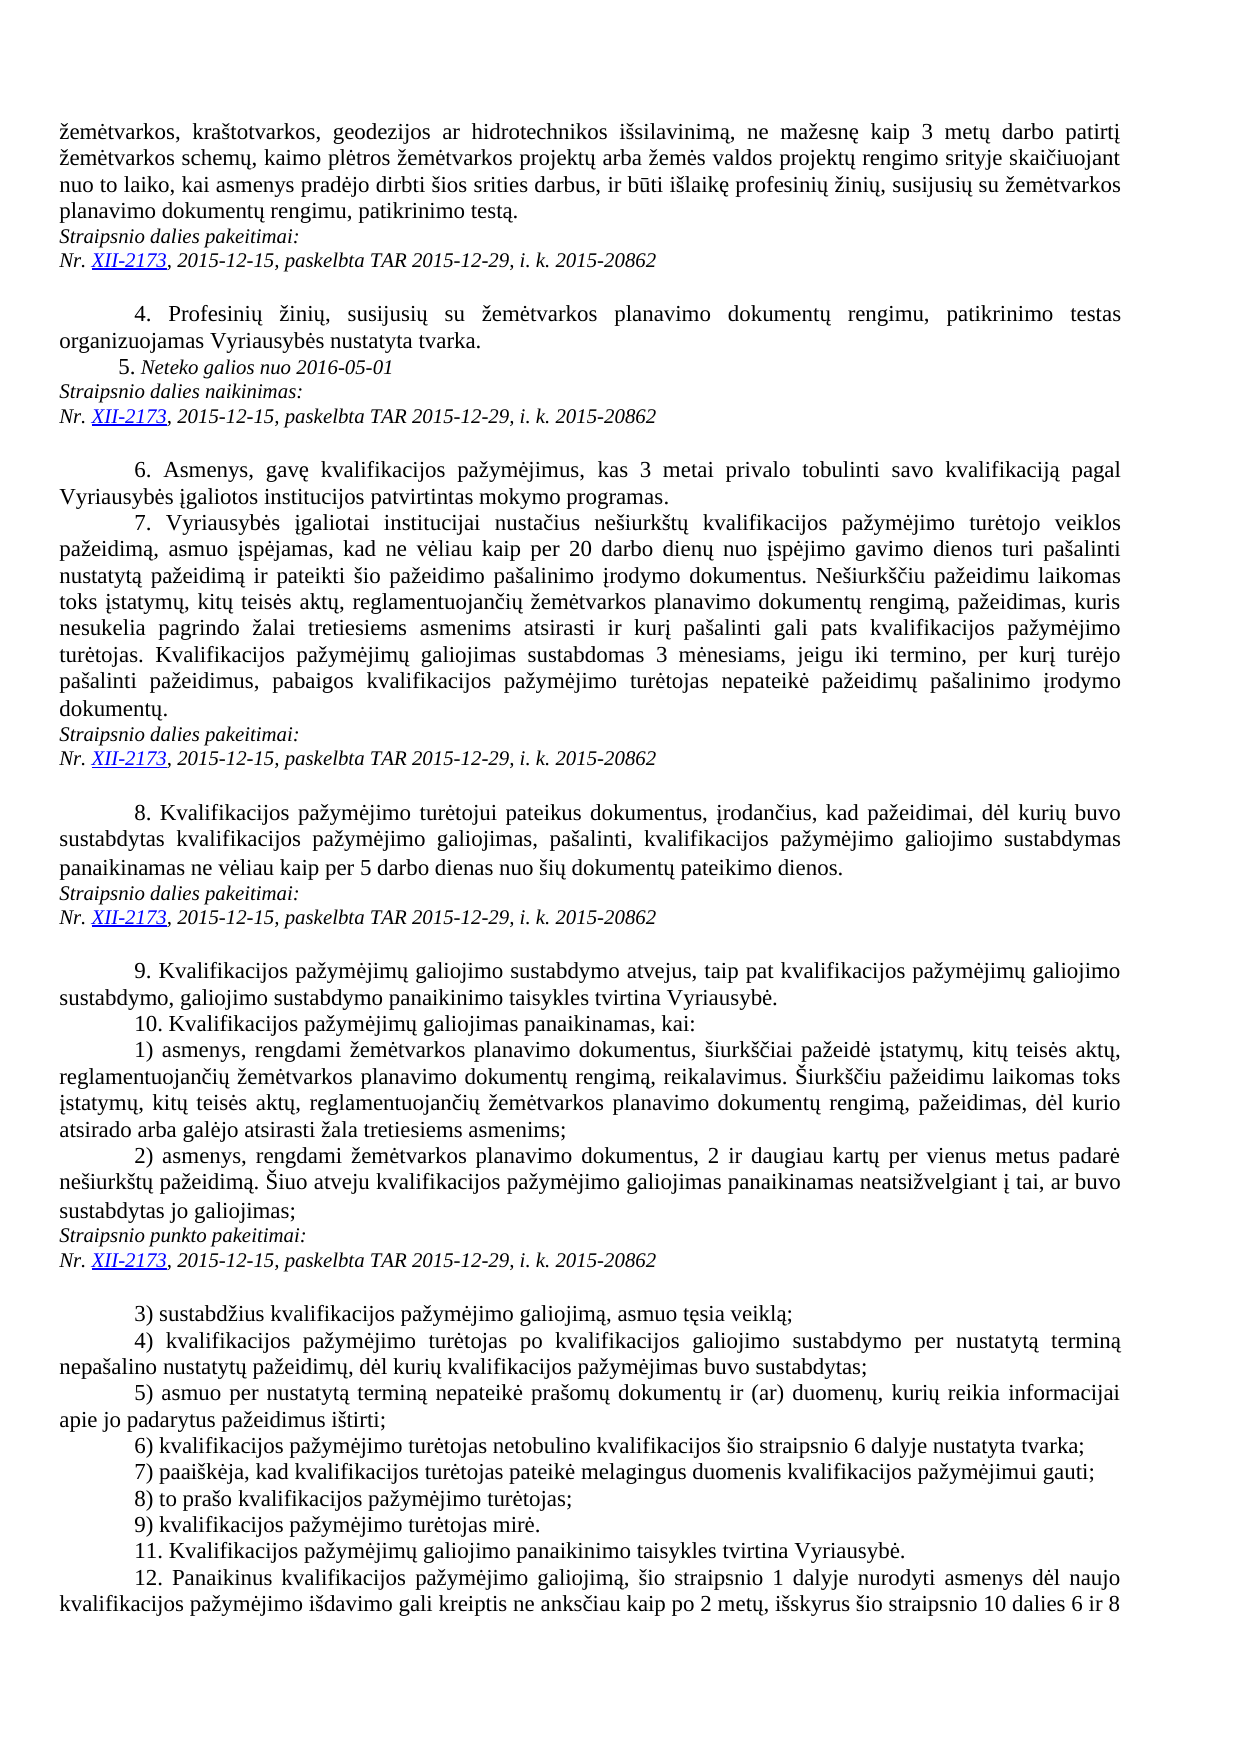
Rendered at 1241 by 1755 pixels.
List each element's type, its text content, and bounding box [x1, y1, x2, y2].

text Nr. XII-2173, 2015-12-15, paskelbta TAR 2015-12-29, i. k. 2015-20862 [59, 746, 1122, 770]
text Nr. XII-2173, 2015-12-15, paskelbta TAR 2015-12-29, i. k. 2015-20862 [59, 905, 1122, 929]
text Straipsnio dalies pakeitimai: [59, 223, 1122, 248]
text 2) asmenys, rengdami žemėtvarkos planavimo dokumentus, 2 ir daugiau kartų per vienus metus padarė nešiurkštų pažeidimą. Šiuo atveju kvalifikacijos pažymėjimo galiojimas panaikinamas neatsižvelgiant į tai, ar buvo sustabdytas jo galiojimas; [59, 1142, 1122, 1223]
text Straipsnio dalies pakeitimai: [59, 881, 1122, 905]
text 6. Asmenys, gavę kvalifikacijos pažymėjimus, kas 3 metai privalo tobulinti savo kvalifikaciją pagal Vyriausybės įgaliotos institucijos patvirtintas mokymo programas. [59, 456, 1122, 509]
text 4. Profesinių žinių, susijusių su žemėtvarkos planavimo dokumentų rengimu, patikrinimo testas organizuojamas Vyriausybės nustatyta tvarka. [59, 300, 1122, 353]
text 1) asmenys, rengdami žemėtvarkos planavimo dokumentus, šiurkščiai pažeidė įstatymų, kitų teisės aktų, reglamentuojančių žemėtvarkos planavimo dokumentų rengimą, reikalavimus. Šiurkščiu pažeidimu laikomas toks įstatymų, kitų teisės aktų, reglamentuojančių žemėtvarkos planavimo dokumentų rengimą, pažeidimas, dėl kurio atsirado arba galėjo atsirasti žala tretiesiems asmenims; [59, 1037, 1122, 1142]
text Straipsnio dalies naikinimas: [59, 379, 1122, 403]
text 5) asmuo per nustatytą terminą nepateikė prašomų dokumentų ir (ar) duomenų, kurių reikia informacijai apie jo padarytus pažeidimus ištirti; [59, 1379, 1122, 1432]
text 7) paaiškėja, kad kvalifikacijos turėtojas pateikė melagingus duomenis kvalifikacijos pažymėjimui gauti; [59, 1458, 1122, 1485]
text žemėtvarkos, kraštotvarkos, geodezijos ar hidrotechnikos išsilavinimą, ne mažesnę kaip 3 metų darbo patirtį žemėtvarkos schemų, kaimo plėtros žemėtvarkos projektų arba žemės valdos projektų rengimo srityje skaičiuojant nuo to laiko, kai asmenys pradėjo dirbti šios srities darbus, ir būti išlaikę profesinių žinių, susijusių su žemėtvarkos planavimo dokumentų rengimu, patikrinimo testą. [59, 118, 1122, 223]
text Straipsnio dalies pakeitimai: [59, 722, 1122, 746]
text 9) kvalifikacijos pažymėjimo turėtojas mirė. [59, 1511, 1122, 1537]
text 10. Kvalifikacijos pažymėjimų galiojimas panaikinamas, kai: [59, 1010, 1122, 1037]
text 12. Panaikinus kvalifikacijos pažymėjimo galiojimą, šio straipsnio 1 dalyje nurodyti asmenys dėl naujo kvalifikacijos pažymėjimo išdavimo gali kreiptis ne anksčiau kaip po 2 metų, išskyrus šio straipsnio 10 dalies 6 ir 8 [59, 1564, 1122, 1617]
text 8. Kvalifikacijos pažymėjimo turėtojui pateikus dokumentus, įrodančius, kad pažeidimai, dėl kurių buvo sustabdytas kvalifikacijos pažymėjimo galiojimas, pašalinti, kvalifikacijos pažymėjimo galiojimo sustabdymas panaikinamas ne vėliau kaip per 5 darbo dienas nuo šių dokumentų pateikimo dienos. [59, 799, 1122, 881]
text Straipsnio punkto pakeitimai: [59, 1223, 1122, 1247]
text 8) to prašo kvalifikacijos pažymėjimo turėtojas; [59, 1485, 1122, 1511]
text 6) kvalifikacijos pažymėjimo turėtojas netobulino kvalifikacijos šio straipsnio 6 dalyje nustatyta tvarka; [59, 1432, 1122, 1458]
text Nr. XII-2173, 2015-12-15, paskelbta TAR 2015-12-29, i. k. 2015-20862 [59, 248, 1122, 272]
text Nr. XII-2173, 2015-12-15, paskelbta TAR 2015-12-29, i. k. 2015-20862 [59, 403, 1122, 428]
text 7. Vyriausybės įgaliotai institucijai nustačius nešiurkštų kvalifikacijos pažymėjimo turėtojo veiklos pažeidimą, asmuo įspėjamas, kad ne vėliau kaip per 20 darbo dienų nuo įspėjimo gavimo dienos turi pašalinti nustatytą pažeidimą ir pateikti šio pažeidimo pašalinimo įrodymo dokumentus. Nešiurkščiu pažeidimu laikomas toks įstatymų, kitų teisės aktų, reglamentuojančių žemėtvarkos planavimo dokumentų rengimą, pažeidimas, kuris nesukelia pagrindo žalai tretiesiems asmenims atsirasti ir kurį pašalinti gali pats kvalifikacijos pažymėjimo turėtojas. Kvalifikacijos pažymėjimų galiojimas sustabdomas 3 mėnesiams, jeigu iki termino, per kurį turėjo pašalinti pažeidimus, pabaigos kvalifikacijos pažymėjimo turėtojas nepateikė pažeidimų pašalinimo įrodymo dokumentų. [59, 509, 1122, 722]
text 11. Kvalifikacijos pažymėjimų galiojimo panaikinimo taisykles tvirtina Vyriausybė. [59, 1537, 1122, 1564]
text 5. Neteko galios nuo 2016-05-01 [59, 353, 1122, 379]
text 4) kvalifikacijos pažymėjimo turėtojas po kvalifikacijos galiojimo sustabdymo per nustatytą terminą nepašalino nustatytų pažeidimų, dėl kurių kvalifikacijos pažymėjimas buvo sustabdytas; [59, 1327, 1122, 1379]
text Nr. XII-2173, 2015-12-15, paskelbta TAR 2015-12-29, i. k. 2015-20862 [59, 1247, 1122, 1272]
text 3) sustabdžius kvalifikacijos pažymėjimo galiojimą, asmuo tęsia veiklą; [59, 1300, 1122, 1327]
text 9. Kvalifikacijos pažymėjimų galiojimo sustabdymo atvejus, taip pat kvalifikacijos pažymėjimų galiojimo sustabdymo, galiojimo sustabdymo panaikinimo taisykles tvirtina Vyriausybė. [59, 957, 1122, 1010]
